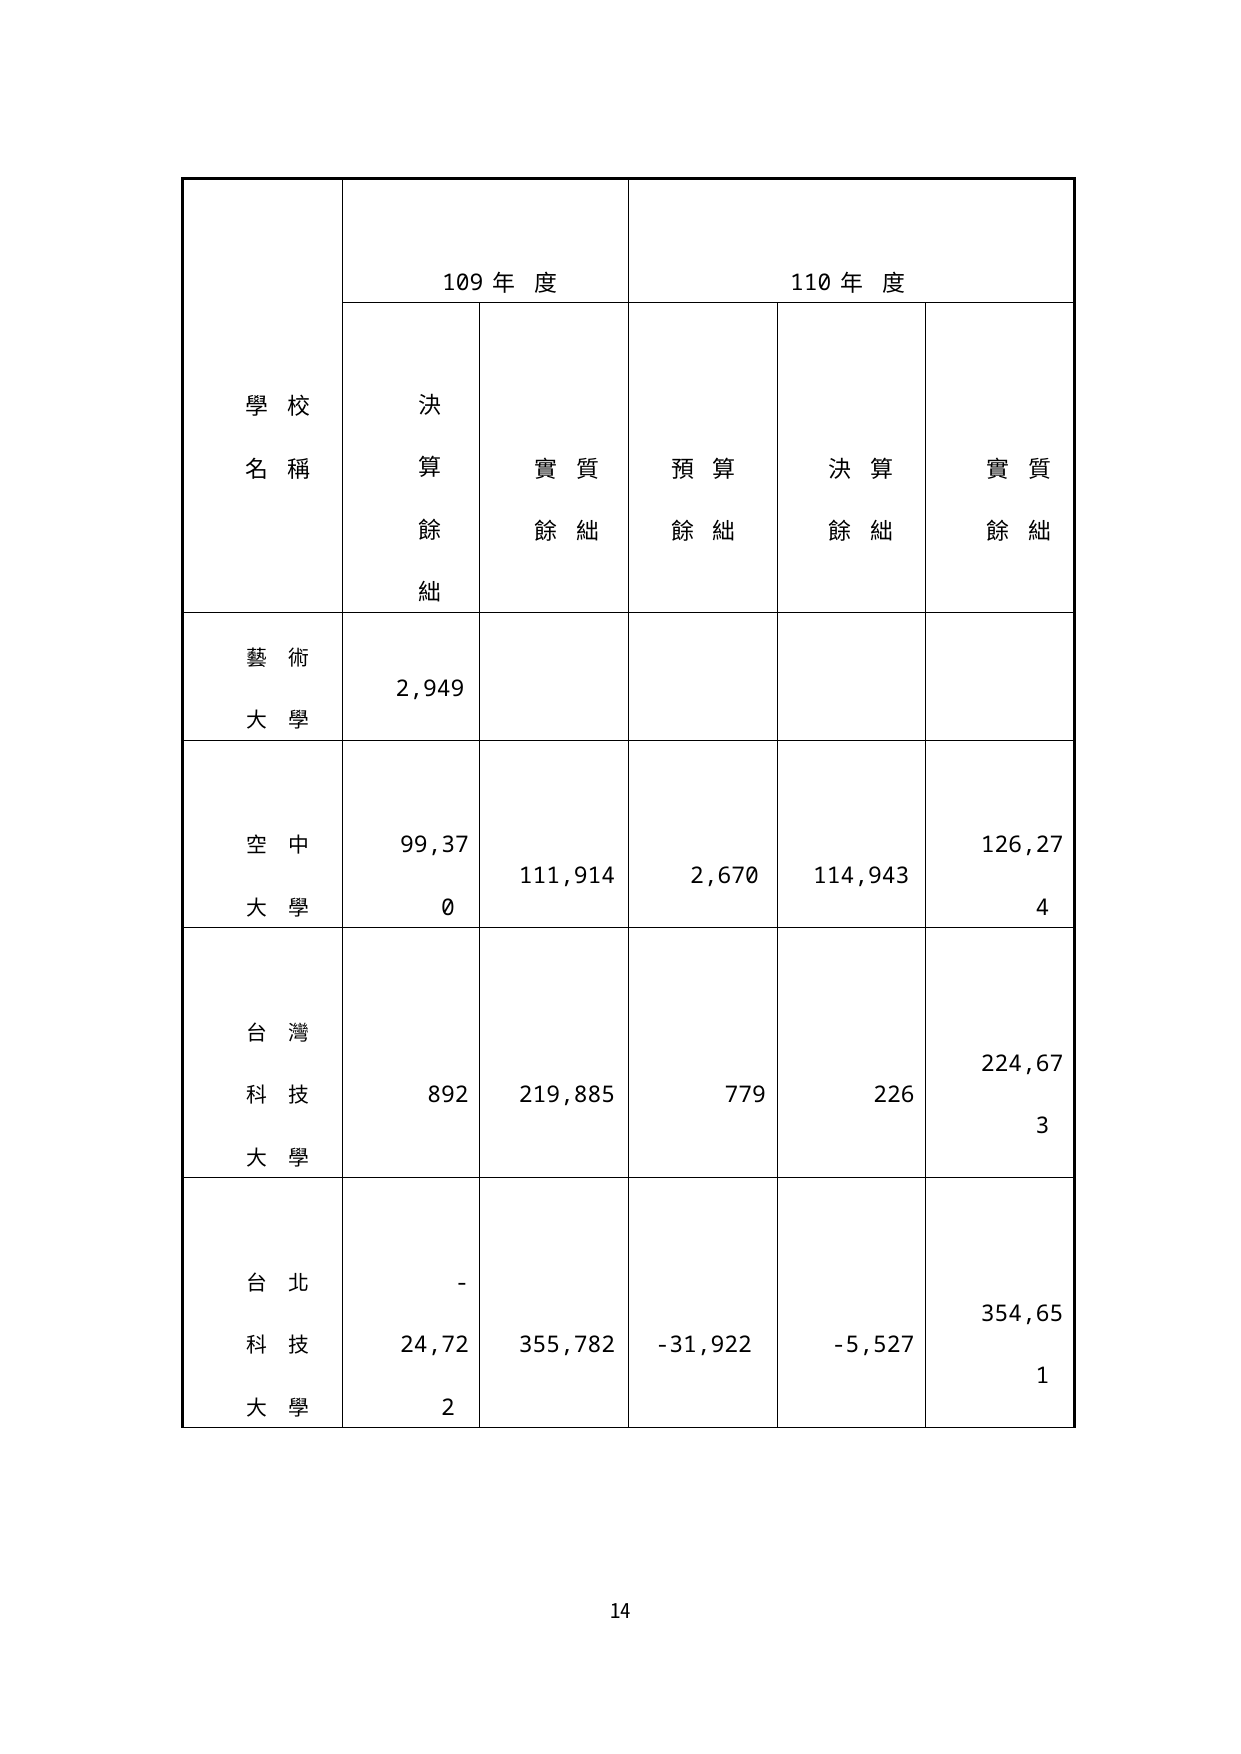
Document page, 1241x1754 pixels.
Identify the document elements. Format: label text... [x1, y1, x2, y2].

table_cell 224,673 [926, 928, 1073, 1177]
table_cell 126,274 [926, 741, 1073, 927]
table_cell 決算餘絀 [778, 303, 925, 612]
table_cell [629, 613, 777, 740]
table_cell 226 [778, 928, 925, 1177]
table_cell 空中大學 [184, 741, 342, 927]
table_cell 預算餘絀 [629, 303, 777, 612]
table_cell 892 [343, 928, 479, 1177]
table_cell [480, 613, 628, 740]
table_cell 台北科技大學 [184, 1178, 342, 1427]
table_cell [926, 613, 1073, 740]
table_header 109年度 [343, 180, 628, 302]
table_cell -5,527 [778, 1178, 925, 1427]
table_cell 台灣科技大學 [184, 928, 342, 1177]
table_cell 779 [629, 928, 777, 1177]
table_cell [778, 613, 925, 740]
table_cell 354,651 [926, 1178, 1073, 1427]
table_header 學校名稱 [184, 180, 342, 612]
table_cell -2,949 [343, 613, 479, 740]
table_cell -31,922 [629, 1178, 777, 1427]
table_cell 2,670 [629, 741, 777, 927]
table_cell 藝術大學 [184, 613, 342, 740]
table_cell 355,782 [480, 1178, 628, 1427]
table_cell 決算餘絀 [343, 303, 479, 612]
table_header 110年度 [629, 180, 1073, 302]
table_cell -24,722 [343, 1178, 479, 1427]
table_cell 114,943 [778, 741, 925, 927]
table_cell 219,885 [480, 928, 628, 1177]
table_cell 111,914 [480, 741, 628, 927]
table_cell 實質餘絀 [926, 303, 1073, 612]
table_cell 99,370 [343, 741, 479, 927]
table_cell 實質餘絀 [480, 303, 628, 612]
